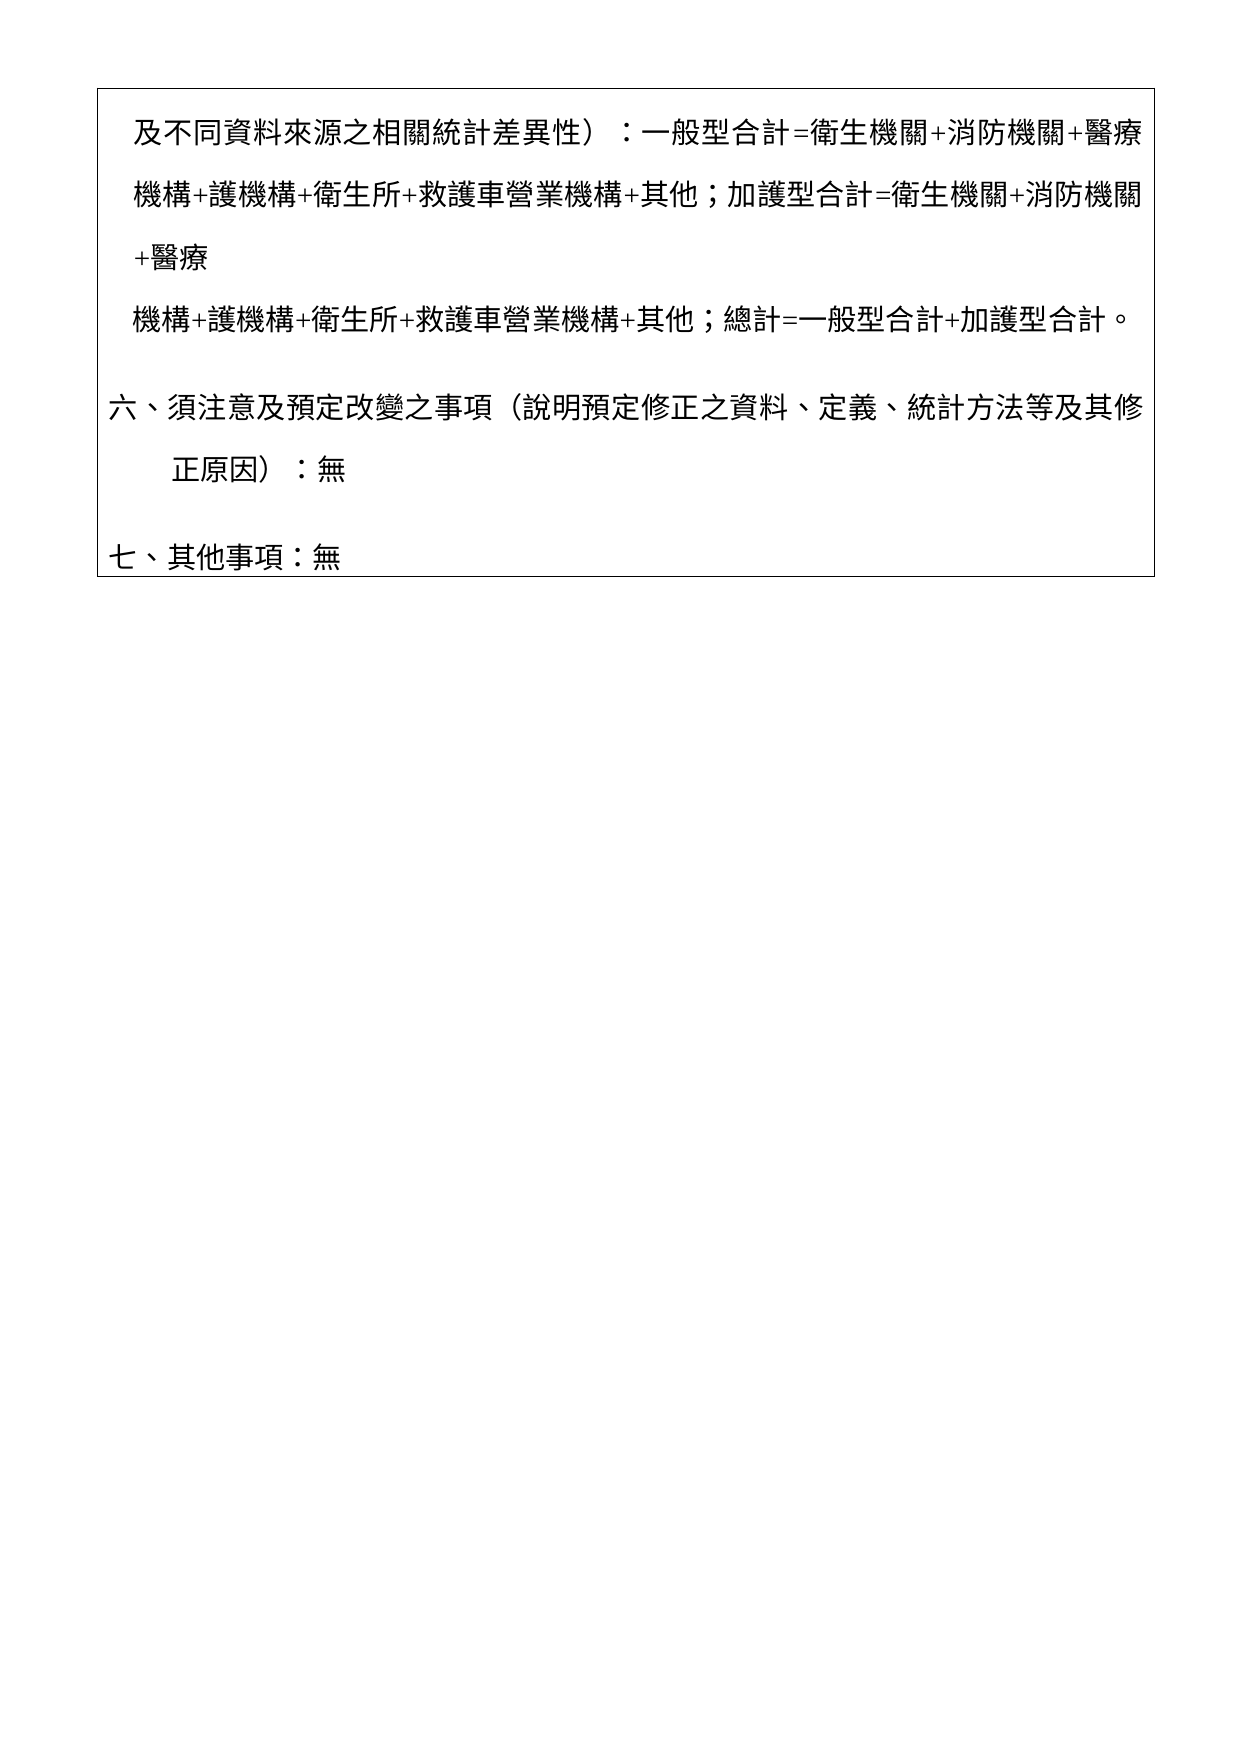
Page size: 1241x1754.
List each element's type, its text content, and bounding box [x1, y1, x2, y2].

table_header 統計資料背景說明 資料種類：醫事機構及醫事人員統計 資料項目：彰化縣救護車設置現況 一、發布及編製機關單位 ＊發布機關、單位：彰化縣衛生局會計室 ＊編製單位：彰化縣衛生局醫政科 ＊聯絡電話：(04)7115141轉5305 ＊傳 真：(04) 7124557 ＊電子信箱：easy313@mail.chshb.gov.tw 二、發布形式 口頭： （ ）記者會或說明會 書面： （ ）新聞稿 （v）報表 （ ）書刊，刊名： ＊電子媒體： （v）線上書刊及資料庫，網址： http://www.chshb.gov.tw/download/?type_id=1272&top=0 （ ）磁片 （ ）光碟片 （ ）其他 三、資料範圍、週期及時效 ＊統計地區範圍及對象：凡因業務需要設置救護車之衛生、消防等機關及醫療機構、護理機構、救護車營業機構及有必要設置救護車之機構或團體、學校、工廠等單位，並經當地衛生主管機關核定登記者均為統計對象。 ＊統計標準時間：以每年 12月底可使用之現有車輛數為準。 ＊統計項目定義： (一) 救護車：指經衛生主管機關依法核准設置，其配備並應符合救護車配備 標準之救護車，依其配備內容不同而分一般型救護車及加護型救護車。 (二)救護車之用途以下列為限： 1.救護及運送傷病患。 2.運送執行緊急傷病患救護工作之救護人員。 3.實施防疫措施及緊急運送醫療救護器材、藥品、血液或器官。 (三)公私立醫療機構： 1.醫療機構：指經衛生主管機關依法(醫療法第12條規定)核准設置，醫 療機構設有病房收治病人者為醫院，僅應門診者為診所；非以直接診 治病人為目的而辦理醫療業務之機構為其他醫療機構，如捐血機構、 病理機構...等均列入其他欄。 2.公立：衛生福利部所屬醫療院所、市立院所、縣市立院所、衛生所、 公立醫學院附設醫院、公立學校附設診所、軍方醫療機構、榮民醫療 機構、政府機關及事業機構附設診所。 3.私立：上述公立醫療機構以外，具備醫療機構設置規定之私立醫療機 構屬之。 (四)護理機構：指依護理人員法第17條核准設置，以護理人員執行護理業務 之公私立及財團法人護理機構。 (五)救護車營業機構：指依緊急醫療救護法第16條規定申請，並經衛生主 管機關核准設置。 (六)其他：非屬消防機關、衛生機關、醫療機構、護理機關、衛生所及救護 車營業機構，且經縣(市)衛生主管機關認定有必要設置救護車之機構或 團體。 ＊統計單位：輛 ＊統計分類：按地區別、設置機關(構)別分。 ＊發布週期（指資料編製或產生之頻率，如月、季、年等）：年 ＊時效（指統計標準時間至資料發布時間之間隔時間）：每年終了1個月內編報 ＊資料變革：無 四、公開資料發布訊息 ＊預告發布日期（含預告方式及週期）：每年終了1個月又5日內以公務統計報表發布。 ＊同步發送單位（說明資料發布時同步發送之單位或可同步查得該資料之網址）：無 五、資料品質 ＊統計指標編製方法與資料來源說明：依據本局登記救護車設置現況資料彙編。＊統計資料交叉查核及確保資料合理性之機制（說明各項資料之相互關係及不同資料來源之相關統計差異性）：一般型合計=衛生機關+消防機關+醫療機構+護機構+衛生所+救護車營業機構+其他；加護型合計=衛生機關+消防機關+醫療 機構+護機構+衛生所+救護車營業機構+其他；總計=一般型合計+加護型合計。 六、須注意及預定改變之事項（說明預定修正之資料、定義、統計方法等及其修正原因）：無 七、其他事項：無 [98, 89, 1154, 576]
